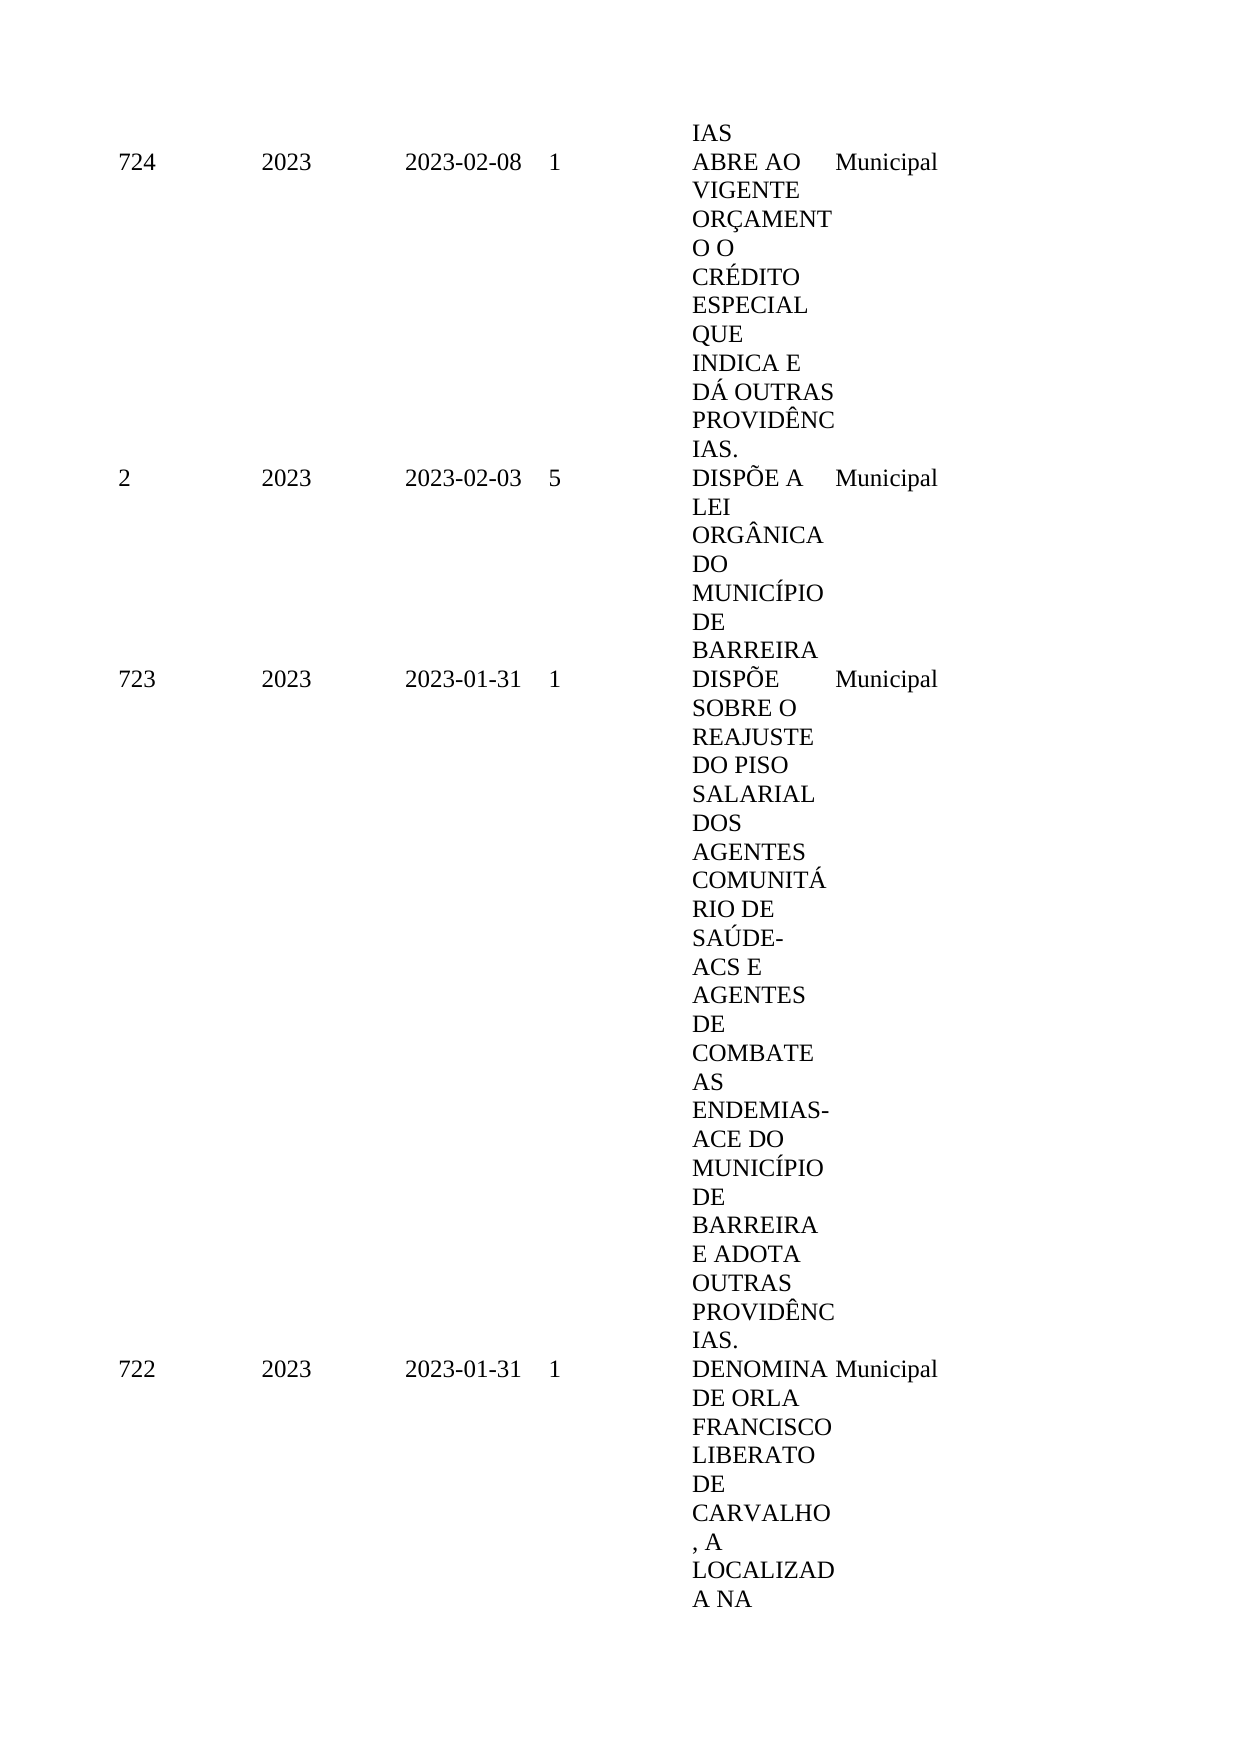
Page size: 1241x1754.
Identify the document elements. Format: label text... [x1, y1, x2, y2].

table_cell [979, 664, 1122, 1354]
table_cell Municipal [835, 664, 979, 1354]
table_cell [979, 1354, 1122, 1613]
table_cell 724 [118, 147, 261, 463]
table_cell 1 [548, 1354, 692, 1613]
table_cell 2023 [261, 147, 405, 463]
table_cell 2023 [261, 664, 405, 1354]
table_cell [979, 118, 1122, 147]
table_cell 5 [548, 463, 692, 664]
table_cell Municipal [835, 147, 979, 463]
table_cell [118, 118, 261, 147]
table_cell 2023-01-31 [405, 1354, 548, 1613]
table_cell [405, 118, 548, 147]
table_cell 722 [118, 1354, 261, 1613]
table_cell [979, 463, 1122, 664]
table_cell IAS [692, 118, 835, 147]
table_cell DISPÕE A LEI ORGÂNICA DO MUNICÍPIO DE BARREIRA [692, 463, 835, 664]
table_cell 2 [118, 463, 261, 664]
table_cell 1 [548, 664, 692, 1354]
table_cell 723 [118, 664, 261, 1354]
table_cell [548, 118, 692, 147]
table_cell 2023 [261, 463, 405, 664]
table_cell 2023-02-08 [405, 147, 548, 463]
table_cell 2023 [261, 1354, 405, 1613]
table_cell 1 [548, 147, 692, 463]
table_cell DENOMINA DE ORLA FRANCISCO LIBERATO DE CARVALHO, A LOCALIZADA NA [692, 1354, 835, 1613]
table_cell Municipal [835, 1354, 979, 1613]
table_cell 2023-02-03 [405, 463, 548, 664]
table_cell ABRE AO VIGENTE ORÇAMENTO O CRÉDITO ESPECIAL QUE INDICA E DÁ OUTRAS PROVIDÊNCIAS. [692, 147, 835, 463]
table_cell DISPÕE SOBRE O REAJUSTE DO PISO SALARIAL DOS AGENTES COMUNITÁRIO DE SAÚDE- ACS E AGENTES DE COMBATE AS ENDEMIAS- ACE DO MUNICÍPIO DE BARREIRA E ADOTA OUTRAS PROVIDÊNCIAS. [692, 664, 835, 1354]
table_cell [835, 118, 979, 147]
table_cell [979, 147, 1122, 463]
table_cell Municipal [835, 463, 979, 664]
table_cell 2023-01-31 [405, 664, 548, 1354]
table_cell [261, 118, 405, 147]
